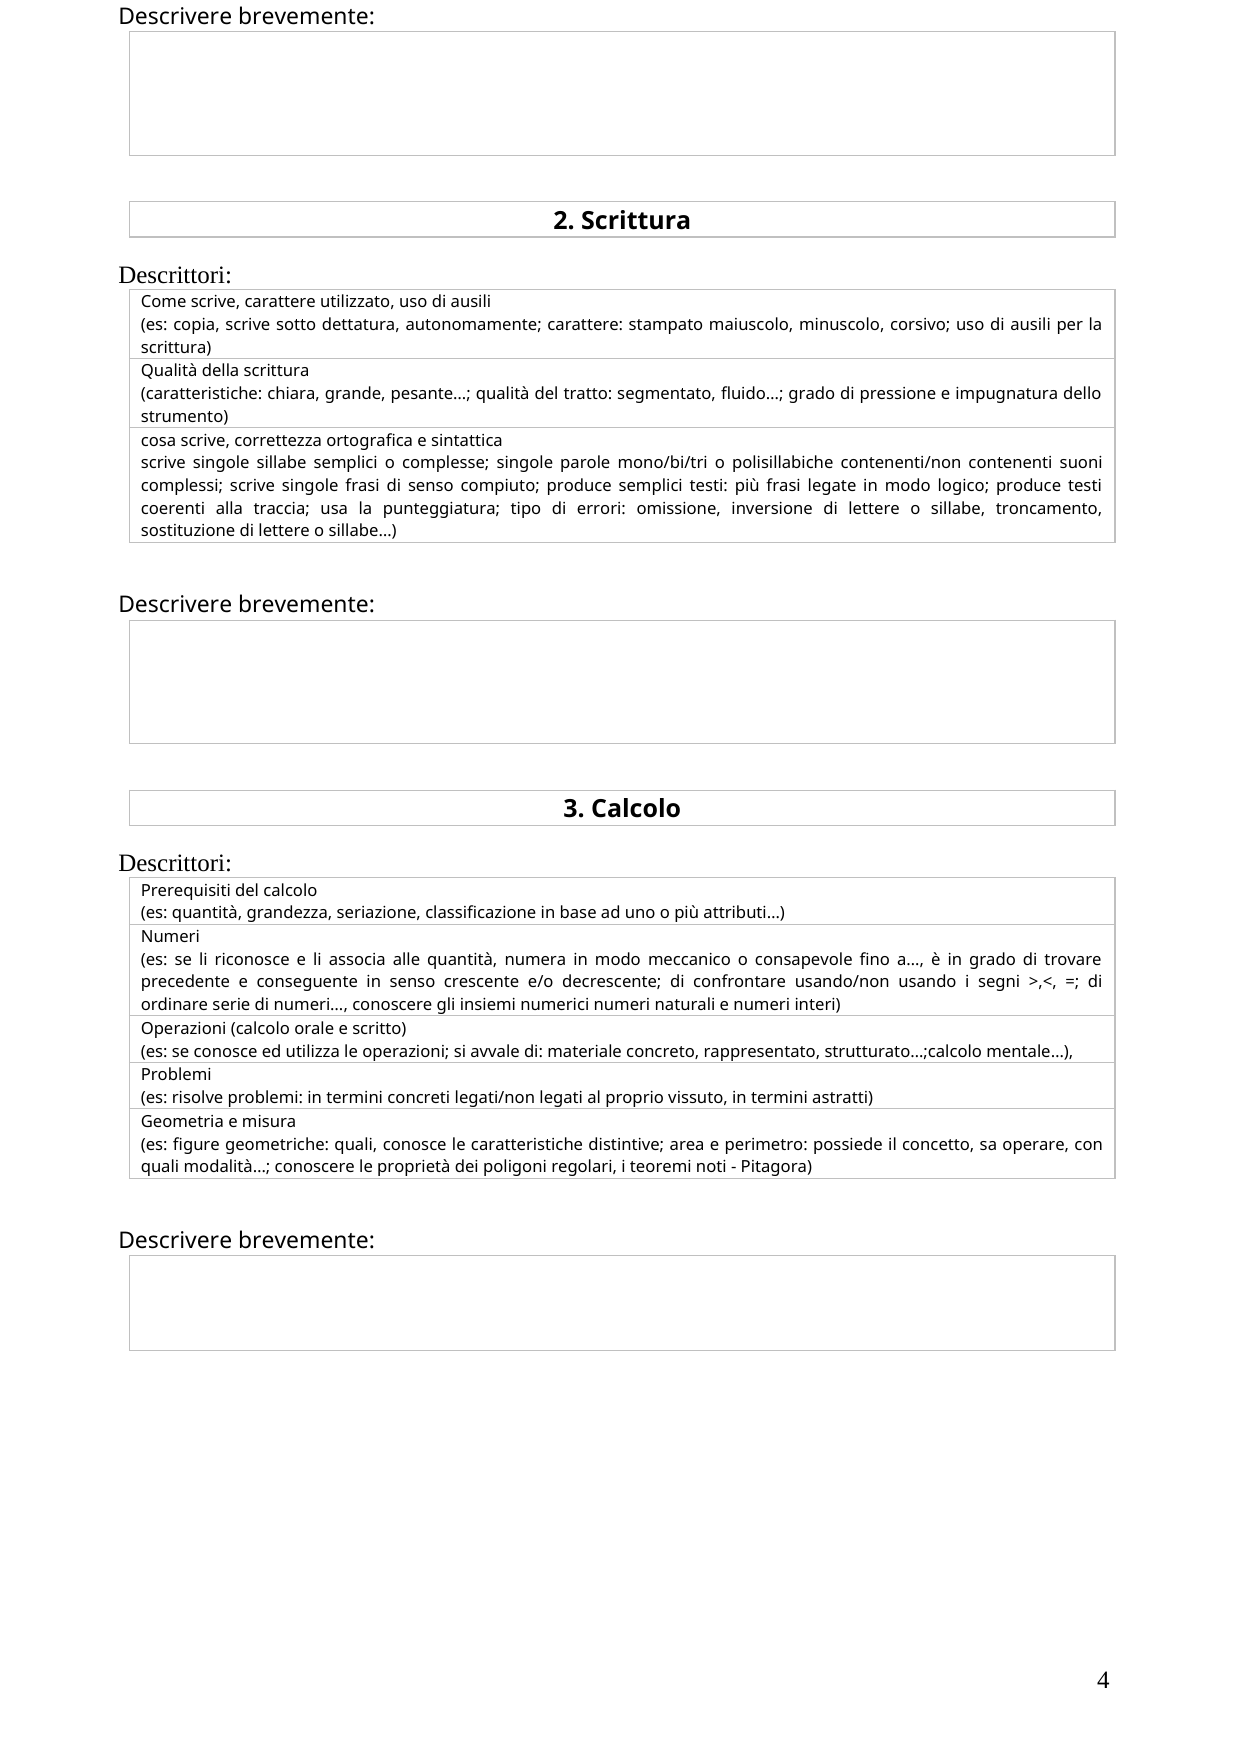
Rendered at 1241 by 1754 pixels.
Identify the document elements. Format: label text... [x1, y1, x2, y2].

table_header [130, 32, 1114, 155]
table_cell Qualità della scrittura (caratteristiche: chiara, grande, pesante…; qualità del tratto: segmentato, fluido…; grado di pressione e impugnatura dello strumento) [130, 359, 1114, 427]
text Descrivere brevemente: [118, 588, 1122, 619]
table_header Come scrive, carattere utilizzato, uso di ausili (es: copia, scrive sotto dettatura, autonomamente; carattere: stampato maiuscolo, minuscolo, corsivo; uso di ausili per la scrittura) [130, 290, 1114, 358]
table_header 3. Calcolo [130, 791, 1114, 824]
table_cell Geometria e misura (es: figure geometriche: quali, conosce le caratteristiche distintive; area e perimetro: possiede il concetto, sa operare, con quali modalità…; conoscere le proprietà dei poligoni regolari, i teoremi noti - Pitagora) [130, 1109, 1114, 1177]
table_cell Numeri (es: se li riconosce e li associa alle quantità, numera in modo meccanico o consapevole fino a…, è in grado di trovare precedente e conseguente in senso crescente e/o decrescente; di confrontare usando/non usando i segni >,<, =; di ordinare serie di numeri…, conoscere gli insiemi numerici numeri naturali e numeri interi) [130, 925, 1114, 1015]
table_header [130, 1256, 1114, 1350]
table_header Prerequisiti del calcolo (es: quantità, grandezza, seriazione, classificazione in base ad uno o più attributi…) [130, 878, 1114, 923]
table_cell Problemi (es: risolve problemi: in termini concreti legati/non legati al proprio vissuto, in termini astratti) [130, 1063, 1114, 1108]
text Descrivere brevemente: [118, 0, 1122, 31]
table_cell Operazioni (calcolo orale e scritto) (es: se conosce ed utilizza le operazioni; si avvale di: materiale concreto, rappresentato, strutturato…;calcolo mentale…), [130, 1016, 1114, 1062]
text Descrittori: [118, 848, 1122, 877]
table_header [130, 621, 1114, 743]
table_cell cosa scrive, correttezza ortografica e sintattica scrive singole sillabe semplici o complesse; singole parole mono/bi/tri o polisillabiche contenenti/non contenenti suoni complessi; scrive singole frasi di senso compiuto; produce semplici testi: più frasi legate in modo logico; produce testi coerenti alla traccia; usa la punteggiatura; tipo di errori: omissione, inversione di lettere o sillabe, troncamento, sostituzione di lettere o sillabe…) [130, 428, 1114, 542]
table_header 2. Scrittura [130, 202, 1114, 236]
text Descrittori: [118, 260, 1122, 289]
text Descrivere brevemente: [118, 1224, 1122, 1255]
